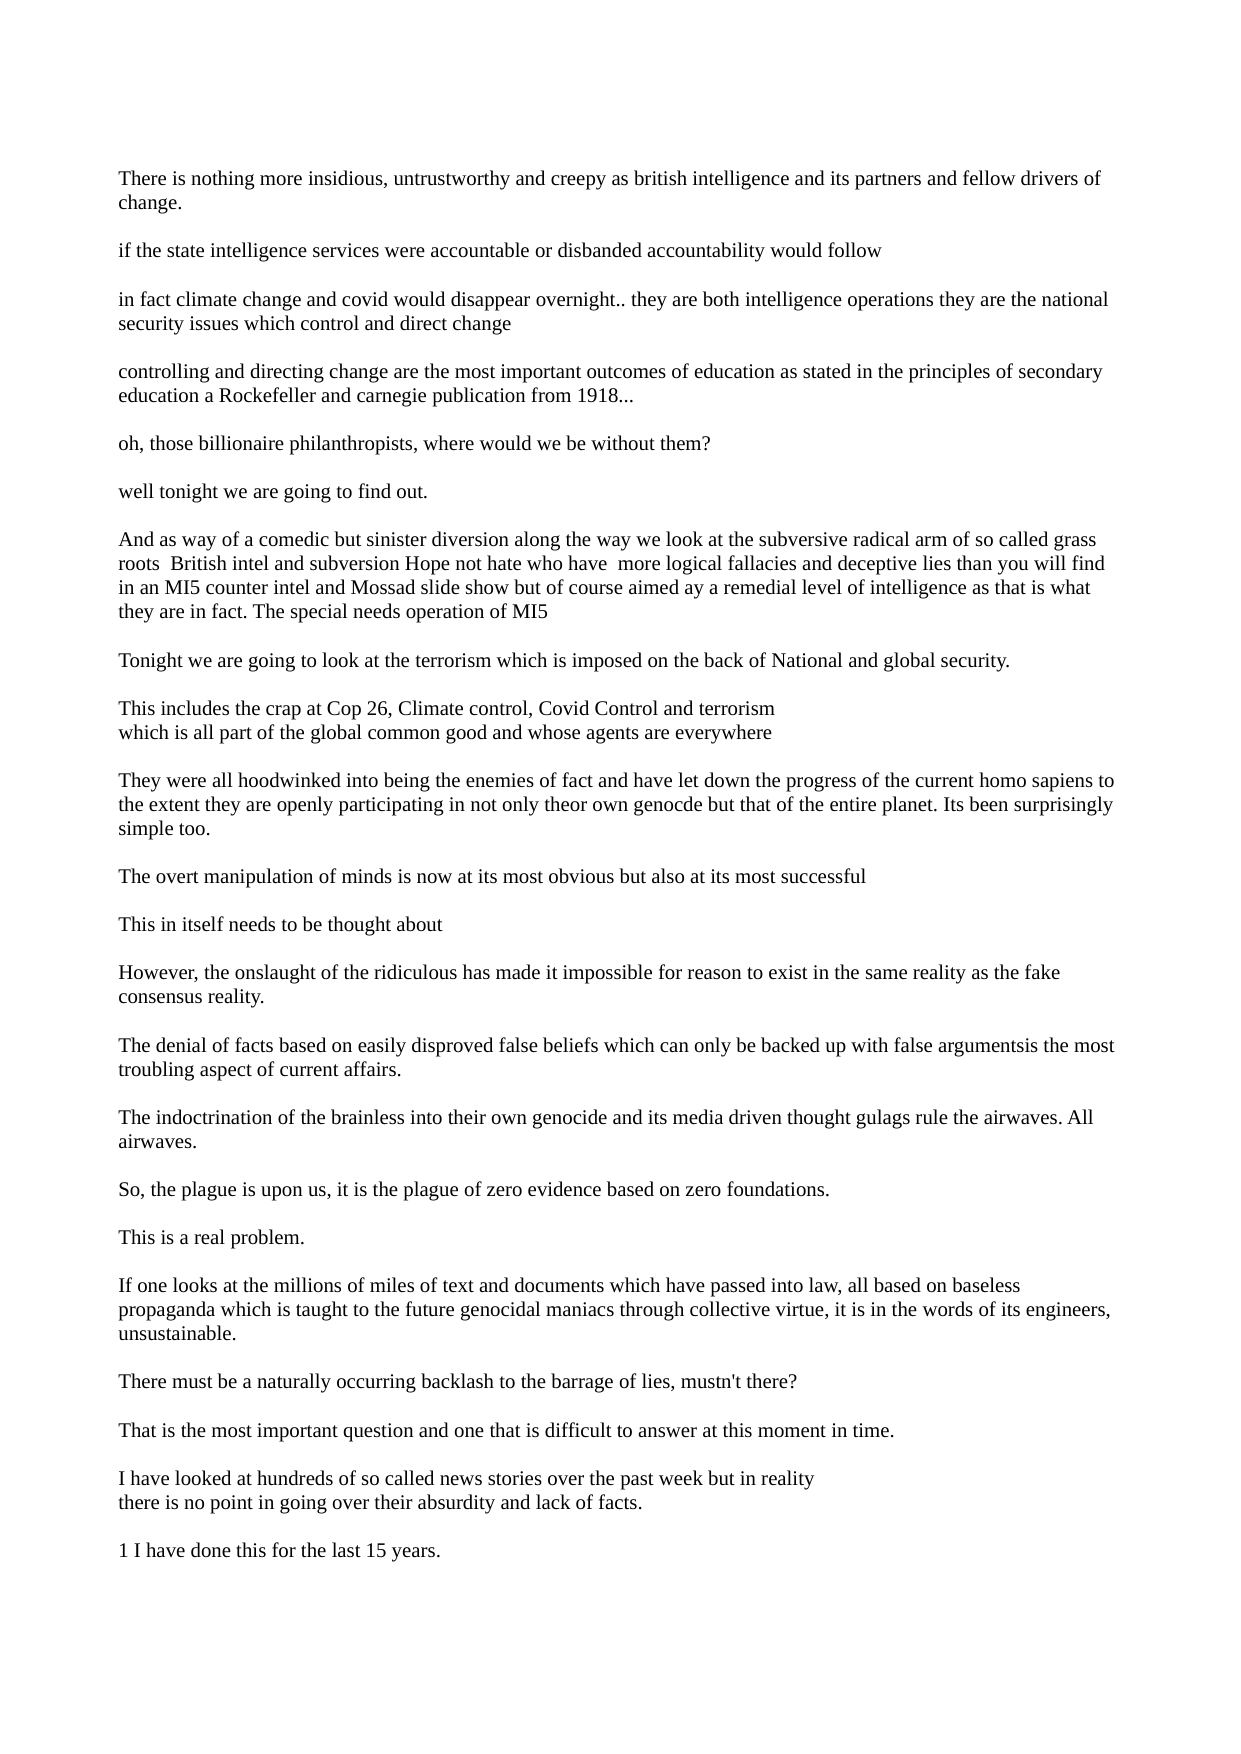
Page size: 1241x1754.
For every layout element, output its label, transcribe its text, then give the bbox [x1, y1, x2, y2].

text This is a real problem. [118, 1225, 1122, 1249]
text However, the onslaught of the ridiculous has made it impossible for reason to exist in the same reality as the fake consensus reality. [118, 960, 1122, 1008]
text There must be a naturally occurring backlash to the barrage of lies, mustn't there? [118, 1369, 1122, 1393]
text which is all part of the global common good and whose agents are everywhere [118, 720, 1122, 744]
text there is no point in going over their absurdity and lack of facts. [118, 1490, 1122, 1514]
text The denial of facts based on easily disproved false beliefs which can only be backed up with false argumentsis the most troubling aspect of current affairs. [118, 1032, 1122, 1081]
text And as way of a comedic but sinister diversion along the way we look at the subversive radical arm of so called grass roots British intel and subversion Hope not hate who have more logical fallacies and deceptive lies than you will find in an MI5 counter intel and Mossad slide show but of course aimed ay a remedial level of intelligence as that is what they are in fact. The special needs operation of MI5 [118, 527, 1122, 623]
text well tonight we are going to find out. [118, 479, 1122, 503]
text in fact climate change and covid would disappear overnight.. they are both intelligence operations they are the national security issues which control and direct change [118, 287, 1122, 335]
text There is nothing more insidious, untrustworthy and creepy as british intelligence and its partners and fellow drivers of change. [118, 166, 1122, 214]
text controlling and directing change are the most important outcomes of education as stated in the principles of secondary education a Rockefeller and carnegie publication from 1918... [118, 359, 1122, 407]
text This includes the crap at Cop 26, Climate control, Covid Control and terrorism [118, 696, 1122, 720]
text That is the most important question and one that is difficult to answer at this moment in time. [118, 1417, 1122, 1442]
text 1 I have done this for the last 15 years. [118, 1538, 1122, 1562]
text If one looks at the millions of miles of text and documents which have passed into law, all based on baseless propaganda which is taught to the future genocidal maniacs through collective virtue, it is in the words of its engineers, unsustainable. [118, 1273, 1122, 1345]
text oh, those billionaire philanthropists, where would we be without them? [118, 431, 1122, 455]
text They were all hoodwinked into being the enemies of fact and have let down the progress of the current homo sapiens to the extent they are openly participating in not only theor own genocde but that of the entire planet. Its been surprisingly simple too. [118, 768, 1122, 840]
text The indoctrination of the brainless into their own genocide and its media driven thought gulags rule the airwaves. All airwaves. [118, 1105, 1122, 1153]
text This in itself needs to be thought about [118, 912, 1122, 936]
text if the state intelligence services were accountable or disbanded accountability would follow [118, 238, 1122, 262]
text Tonight we are going to look at the terrorism which is imposed on the back of National and global security. [118, 647, 1122, 672]
text I have looked at hundreds of so called news stories over the past week but in reality [118, 1466, 1122, 1490]
text So, the plague is upon us, it is the plague of zero evidence based on zero foundations. [118, 1177, 1122, 1201]
text The overt manipulation of minds is now at its most obvious but also at its most successful [118, 864, 1122, 888]
